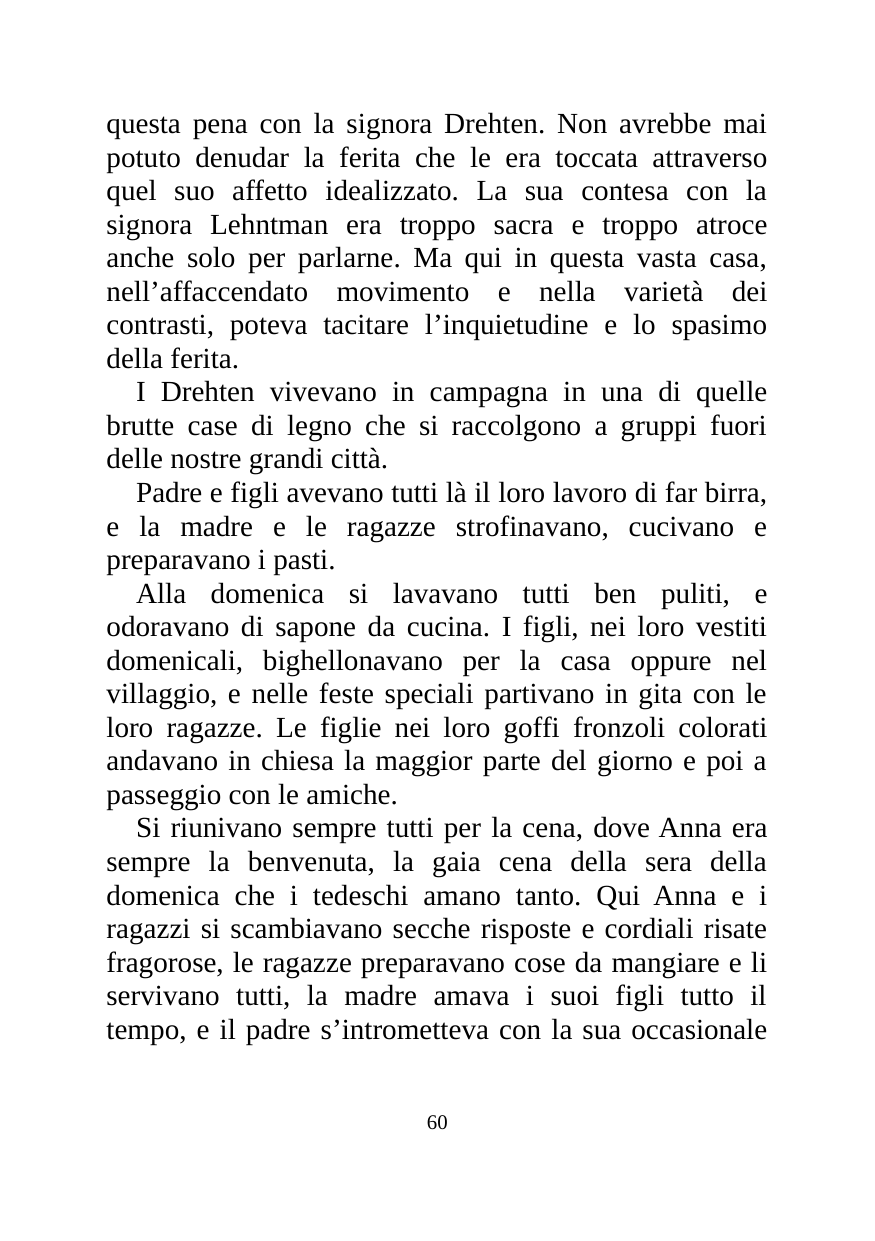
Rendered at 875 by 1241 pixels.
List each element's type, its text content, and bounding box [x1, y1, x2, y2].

text Padre e figli avevano tutti là il loro lavoro di far birra, e la madre e le ragazze strofinavano, cucivano e preparavano i pasti. [106, 475, 768, 576]
text Alla domenica si lavavano tutti ben puliti, e odoravano di sapone da cucina. I figli, nei loro vestiti domenicali, bighellonavano per la casa oppure nel villaggio, e nelle feste speciali partivano in gita con le loro ragazze. Le figlie nei loro goffi fronzoli colorati andavano in chiesa la maggior parte del giorno e poi a passeggio con le amiche. [106, 576, 768, 811]
text Si riunivano sempre tutti per la cena, dove Anna era sempre la benvenuta, la gaia cena della sera della domenica che i tedeschi amano tanto. Qui Anna e i ragazzi si scambiavano secche risposte e cordiali risate fragorose, le ragazze preparavano cose da mangiare e li servivano tutti, la madre amava i suoi figli tutto il tempo, e il padre s’intrometteva con la sua occasionale [106, 811, 768, 1045]
text I Drehten vivevano in campagna in una di quelle brutte case di legno che si raccolgono a gruppi fuori delle nostre grandi città. [106, 374, 768, 475]
text questa pena con la signora Drehten. Non avrebbe mai potuto denudar la ferita che le era toccata attraverso quel suo affetto idealizzato. La sua contesa con la signora Lehntman era troppo sacra e troppo atroce anche solo per parlarne. Ma qui in questa vasta casa, nell’affaccendato movimento e nella varietà dei contrasti, poteva tacitare l’inquietudine e lo spasimo della ferita. [106, 106, 768, 374]
